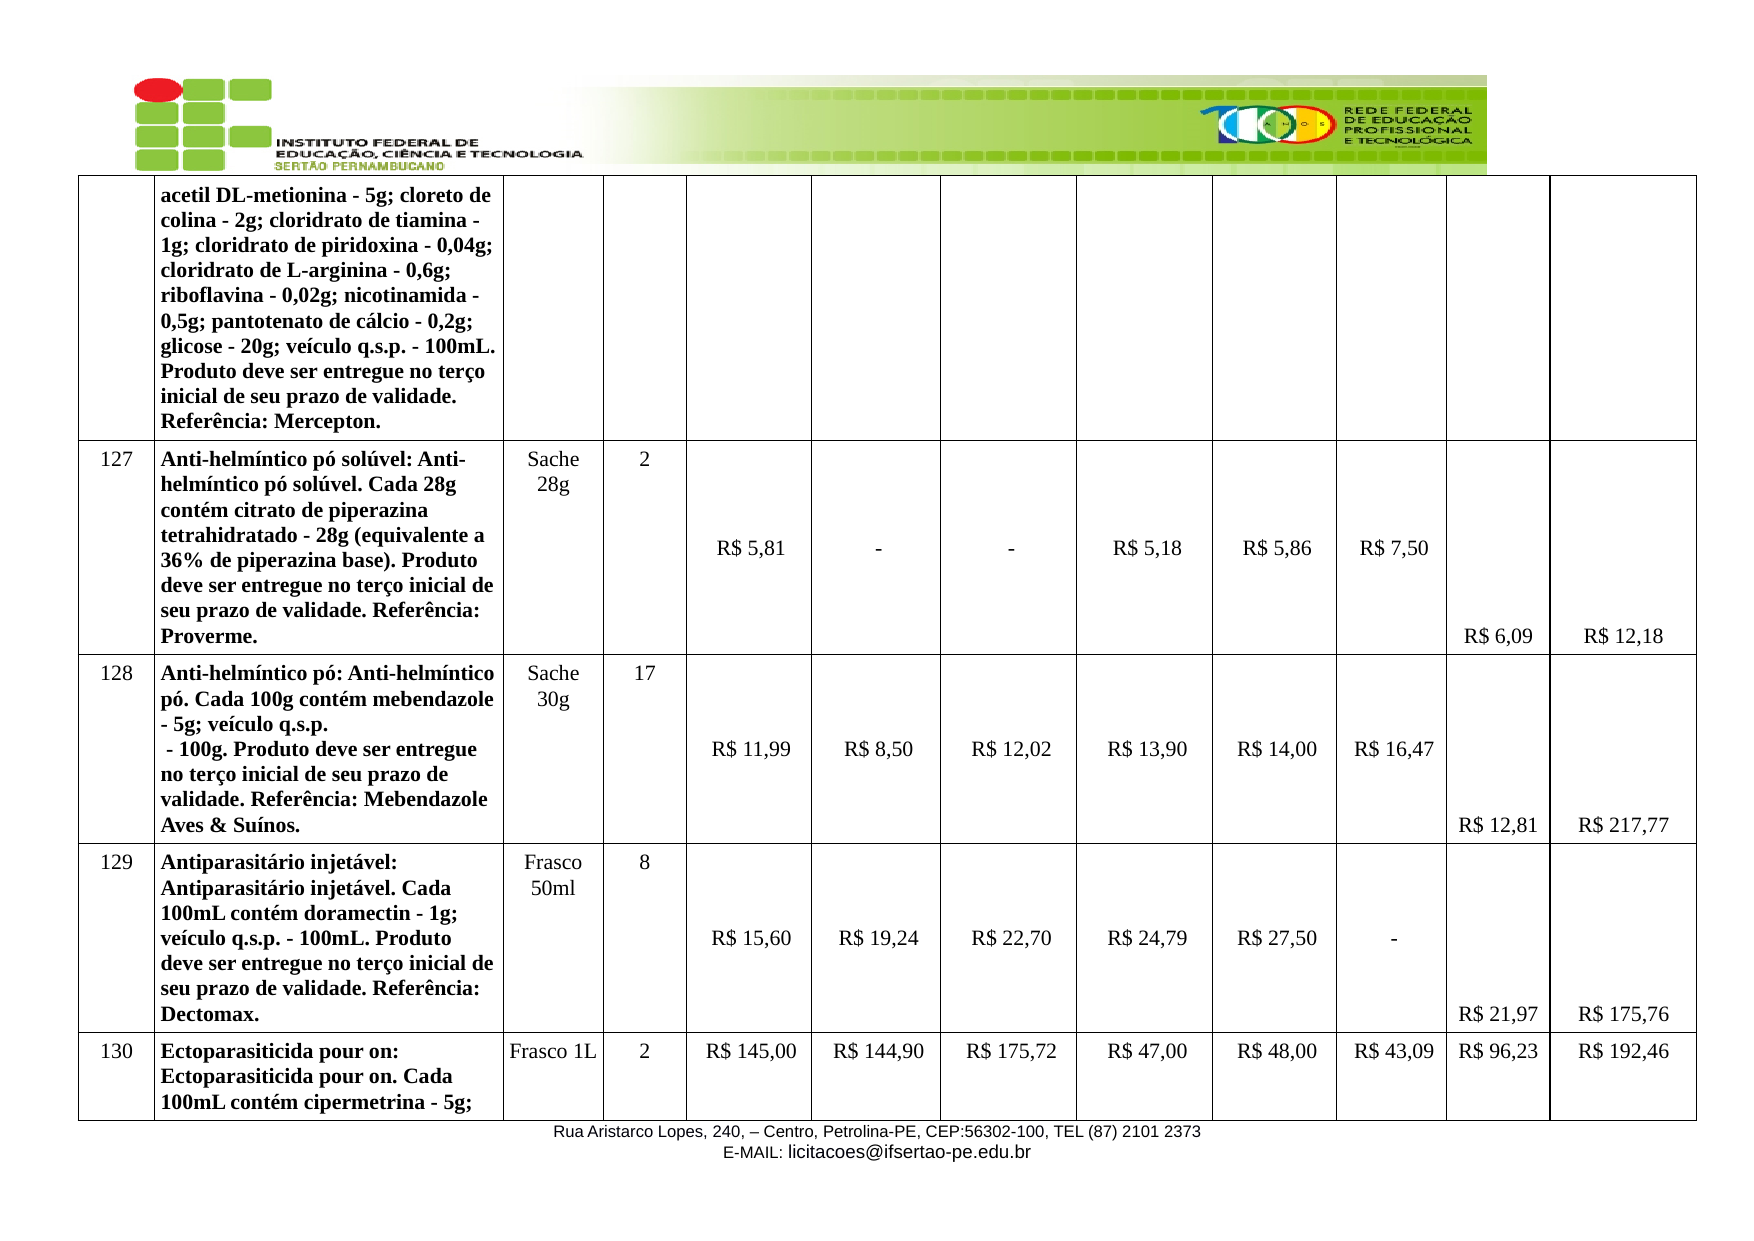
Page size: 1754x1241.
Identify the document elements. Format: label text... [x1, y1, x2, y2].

table_cell R$ 5,86 [1213, 441, 1336, 654]
table_cell R$ 8,50 [812, 655, 940, 843]
table_cell - [1337, 844, 1446, 1032]
table_cell R$ 12,18 [1551, 441, 1696, 654]
table_cell [1551, 176, 1696, 439]
table_cell R$ 43,09 [1337, 1033, 1446, 1120]
table_cell 2 [604, 441, 686, 654]
table_cell [1447, 176, 1549, 439]
table_cell R$ 217,77 [1551, 655, 1696, 843]
table_cell 128 [79, 655, 154, 843]
table_cell 129 [79, 844, 154, 1032]
table_cell Frasco 1L [504, 1033, 603, 1120]
table_cell R$ 6,09 [1447, 441, 1549, 654]
table_cell - [812, 441, 940, 654]
table_cell R$ 96,23 [1447, 1033, 1549, 1120]
table_cell [1077, 176, 1212, 439]
table_cell 2 [604, 1033, 686, 1120]
table_cell R$ 175,76 [1551, 844, 1696, 1032]
table_cell acetil DL-metionina - 5g; cloreto de colina - 2g; cloridrato de tiamina - 1g; cloridrato de piridoxina - 0,04g; cloridrato de L-arginina - 0,6g; riboflavina - 0,02g; nicotinamida - 0,5g; pantotenato de cálcio - 0,2g; glicose - 20g; veículo q.s.p. - 100mL. Produto deve ser entregue no terço inicial de seu prazo de validade. Referência: Mercepton. [155, 176, 503, 439]
table_cell R$ 47,00 [1077, 1033, 1212, 1120]
table_cell R$ 27,50 [1213, 844, 1336, 1032]
table_cell R$ 12,02 [941, 655, 1076, 843]
table_cell [504, 176, 603, 439]
table_cell R$ 144,90 [812, 1033, 940, 1120]
table_cell R$ 7,50 [1337, 441, 1446, 654]
table_cell R$ 16,47 [1337, 655, 1446, 843]
table_cell 130 [79, 1033, 154, 1120]
table_cell 17 [604, 655, 686, 843]
table_cell [687, 176, 811, 439]
table_cell [604, 176, 686, 439]
table_cell R$ 22,70 [941, 844, 1076, 1032]
table_cell R$ 5,18 [1077, 441, 1212, 654]
table_cell R$ 24,79 [1077, 844, 1212, 1032]
table_cell Ectoparasiticida pour on: Ectoparasiticida pour on. Cada 100mL contém cipermetrina - 5g; [155, 1033, 503, 1120]
table_cell Anti-helmíntico pó: Anti-helmíntico pó. Cada 100g contém mebendazole - 5g; veículo q.s.p. - 100g. Produto deve ser entregue no terço inicial de seu prazo de validade. Referência: Mebendazole Aves & Suínos. [155, 655, 503, 843]
table_cell R$ 19,24 [812, 844, 940, 1032]
table_cell R$ 14,00 [1213, 655, 1336, 843]
table_cell R$ 192,46 [1551, 1033, 1696, 1120]
table_cell Antiparasitário injetável: Antiparasitário injetável. Cada 100mL contém doramectin - 1g; veículo q.s.p. - 100mL. Produto deve ser entregue no terço inicial de seu prazo de validade. Referência: Dectomax. [155, 844, 503, 1032]
table_cell [812, 176, 940, 439]
table_cell R$ 21,97 [1447, 844, 1549, 1032]
table_cell R$ 48,00 [1213, 1033, 1336, 1120]
table_cell Frasco 50ml [504, 844, 603, 1032]
table_cell Sache 30g [504, 655, 603, 843]
table_cell R$ 5,81 [687, 441, 811, 654]
table_cell [79, 176, 154, 439]
table_cell [1213, 176, 1336, 439]
table_cell R$ 11,99 [687, 655, 811, 843]
table_cell [1337, 176, 1446, 439]
table_cell R$ 145,00 [687, 1033, 811, 1120]
table_cell Sache 28g [504, 441, 603, 654]
table_cell R$ 175,72 [941, 1033, 1076, 1120]
picture [118, 75, 1487, 175]
table_cell R$ 15,60 [687, 844, 811, 1032]
table_cell R$ 13,90 [1077, 655, 1212, 843]
table_cell 127 [79, 441, 154, 654]
table_cell - [941, 441, 1076, 654]
table_cell [941, 176, 1076, 439]
table_cell 8 [604, 844, 686, 1032]
table_cell R$ 12,81 [1447, 655, 1549, 843]
table_cell Anti-helmíntico pó solúvel: Anti-helmíntico pó solúvel. Cada 28g contém citrato de piperazina tetrahidratado - 28g (equivalente a 36% de piperazina base). Produto deve ser entregue no terço inicial de seu prazo de validade. Referência: Proverme. [155, 441, 503, 654]
